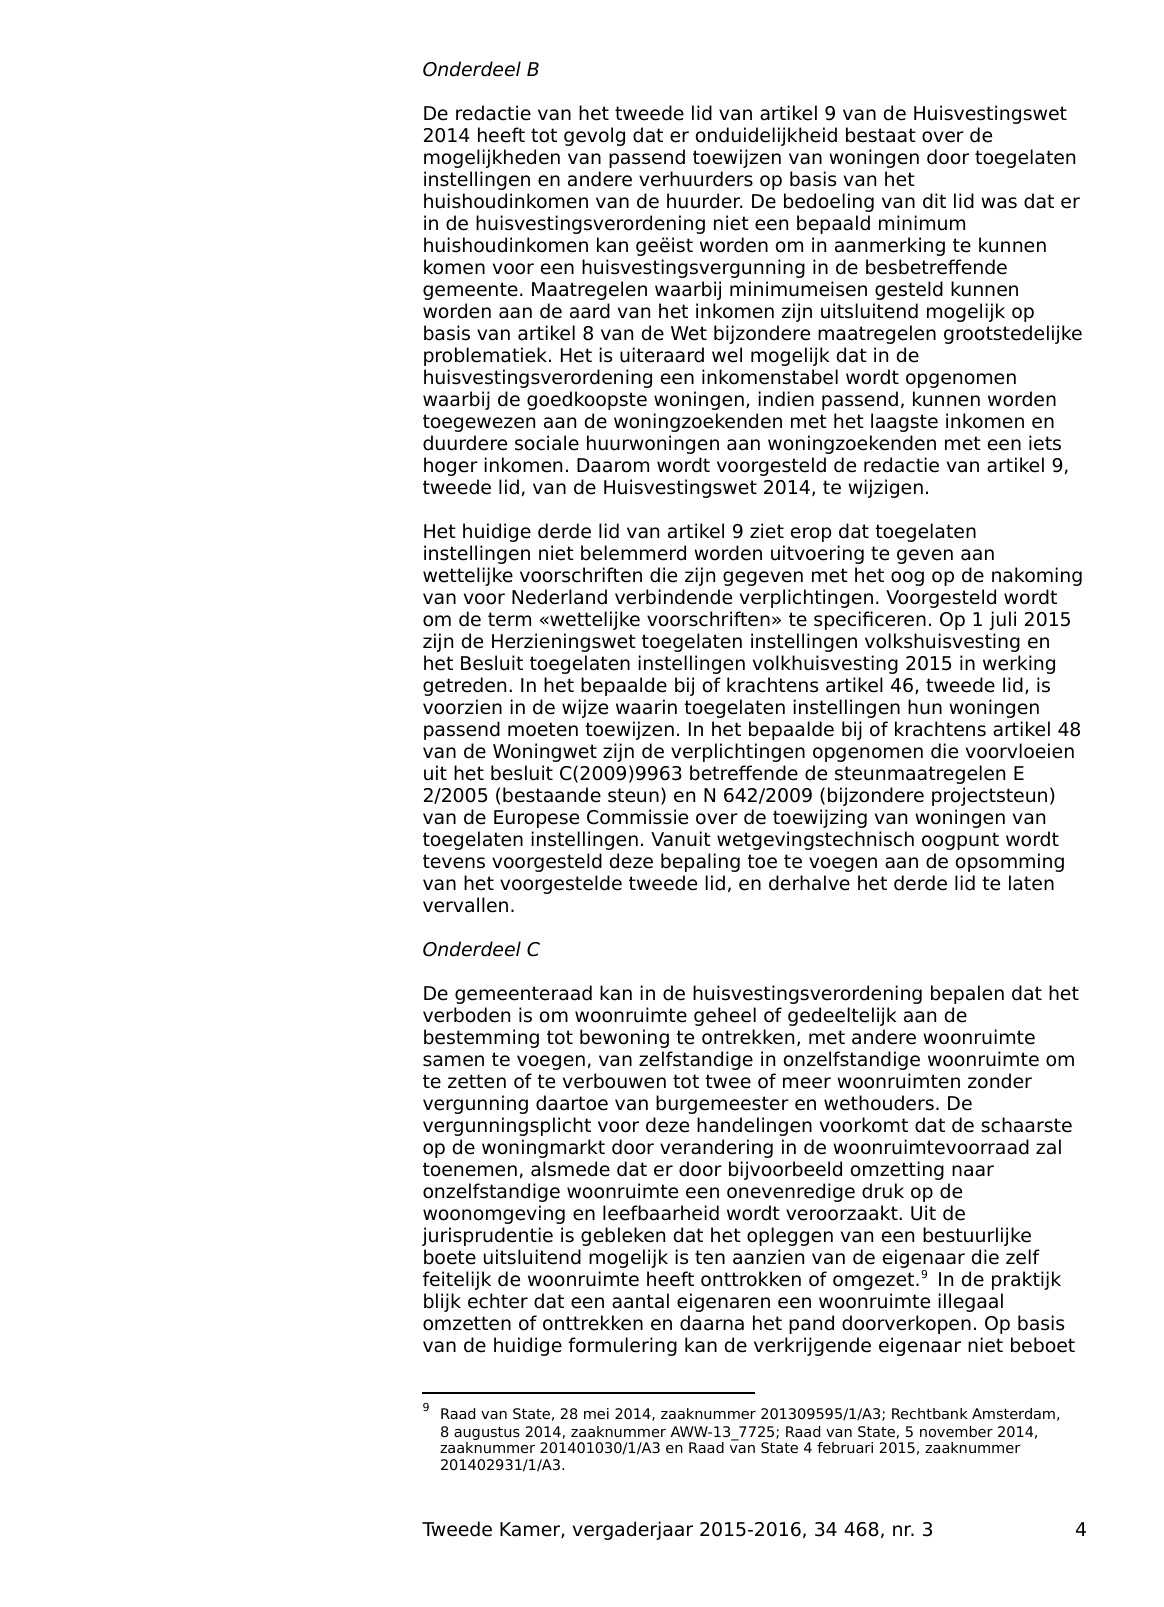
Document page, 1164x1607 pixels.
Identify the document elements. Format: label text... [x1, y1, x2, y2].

text Het huidige derde lid van artikel 9 ziet erop dat toegelaten instellingen niet belemmerd worden uitvoering te geven aan wettelijke voorschriften die zijn gegeven met het oog op de nakoming van voor Nederland verbindende verplichtingen. Voorgesteld wordt om de term «wettelijke voorschriften» te specificeren. Op 1 juli 2015 zijn de Herzieningswet toegelaten instellingen volkshuisvesting en het Besluit toegelaten instellingen volkhuisvesting 2015 in werking getreden. In het bepaalde bij of krachtens artikel 46, tweede lid, is voorzien in de wijze waarin toegelaten instellingen hun woningen passend moeten toewijzen. In het bepaalde bij of krachtens artikel 48 van de Woningwet zijn de verplichtingen opgenomen die voorvloeien uit het besluit C(2009)9963 betreffende de steunmaatregelen E 2/2005 (bestaande steun) en N 642/2009 (bijzondere projectsteun) van de Europese Commissie over de toewijzing van woningen van toegelaten instellingen. Vanuit wetgevingstechnisch oogpunt wordt tevens voorgesteld deze bepaling toe te voegen aan de opsomming van het voorgestelde tweede lid, en derhalve het derde lid te laten vervallen. [422, 521, 1087, 917]
text Raad van State, 28 mei 2014, zaaknummer 201309595/1/A3; Rechtbank Amsterdam, 8 augustus 2014, zaaknummer AWW-13_7725; Raad van State, 5 november 2014, zaaknummer 201401030/1/A3 en Raad van State 4 februari 2015, zaaknummer 201402931/1/A3. [422, 1402, 1087, 1474]
text De gemeenteraad kan in de huisvestingsverordening bepalen dat het verboden is om woonruimte geheel of gedeeltelijk aan de bestemming tot bewoning te ontrekken, met andere woonruimte samen te voegen, van zelfstandige in onzelfstandige woonruimte om te zetten of te verbouwen tot twee of meer woonruimten zonder vergunning daartoe van burgemeester en wethouders. De vergunningsplicht voor deze handelingen voorkomt dat de schaarste op de woningmarkt door verandering in de woonruimtevoorraad zal toenemen, alsmede dat er door bijvoorbeeld omzetting naar onzelfstandige woonruimte een onevenredige druk op de woonomgeving en leefbaarheid wordt veroorzaakt. Uit de jurisprudentie is gebleken dat het opleggen van een bestuurlijke boete uitsluitend mogelijk is ten aanzien van de eigenaar die zelf feitelijk de woonruimte heeft onttrokken of omgezet. In de praktijk blijk echter dat een aantal eigenaren een woonruimte illegaal omzetten of onttrekken en daarna het pand doorverkopen. Op basis van de huidige formulering kan de verkrijgende eigenaar niet beboet [422, 983, 1087, 1357]
subtitle Onderdeel B [422, 59, 1087, 81]
subtitle Onderdeel C [422, 939, 1087, 961]
text De redactie van het tweede lid van artikel 9 van de Huisvestingswet 2014 heeft tot gevolg dat er onduidelijkheid bestaat over de mogelijkheden van passend toewijzen van woningen door toegelaten instellingen en andere verhuurders op basis van het huishoudinkomen van de huurder. De bedoeling van dit lid was dat er in de huisvestingsverordening niet een bepaald minimum huishoudinkomen kan geëist worden om in aanmerking te kunnen komen voor een huisvestingsvergunning in de besbetreffende gemeente. Maatregelen waarbij minimumeisen gesteld kunnen worden aan de aard van het inkomen zijn uitsluitend mogelijk op basis van artikel 8 van de Wet bijzondere maatregelen grootstedelijke problematiek. Het is uiteraard wel mogelijk dat in de huisvestingsverordening een inkomenstabel wordt opgenomen waarbij de goedkoopste woningen, indien passend, kunnen worden toegewezen aan de woningzoekenden met het laagste inkomen en duurdere sociale huurwoningen aan woningzoekenden met een iets hoger inkomen. Daarom wordt voorgesteld de redactie van artikel 9, tweede lid, van de Huisvestingswet 2014, te wijzigen. [422, 103, 1087, 499]
